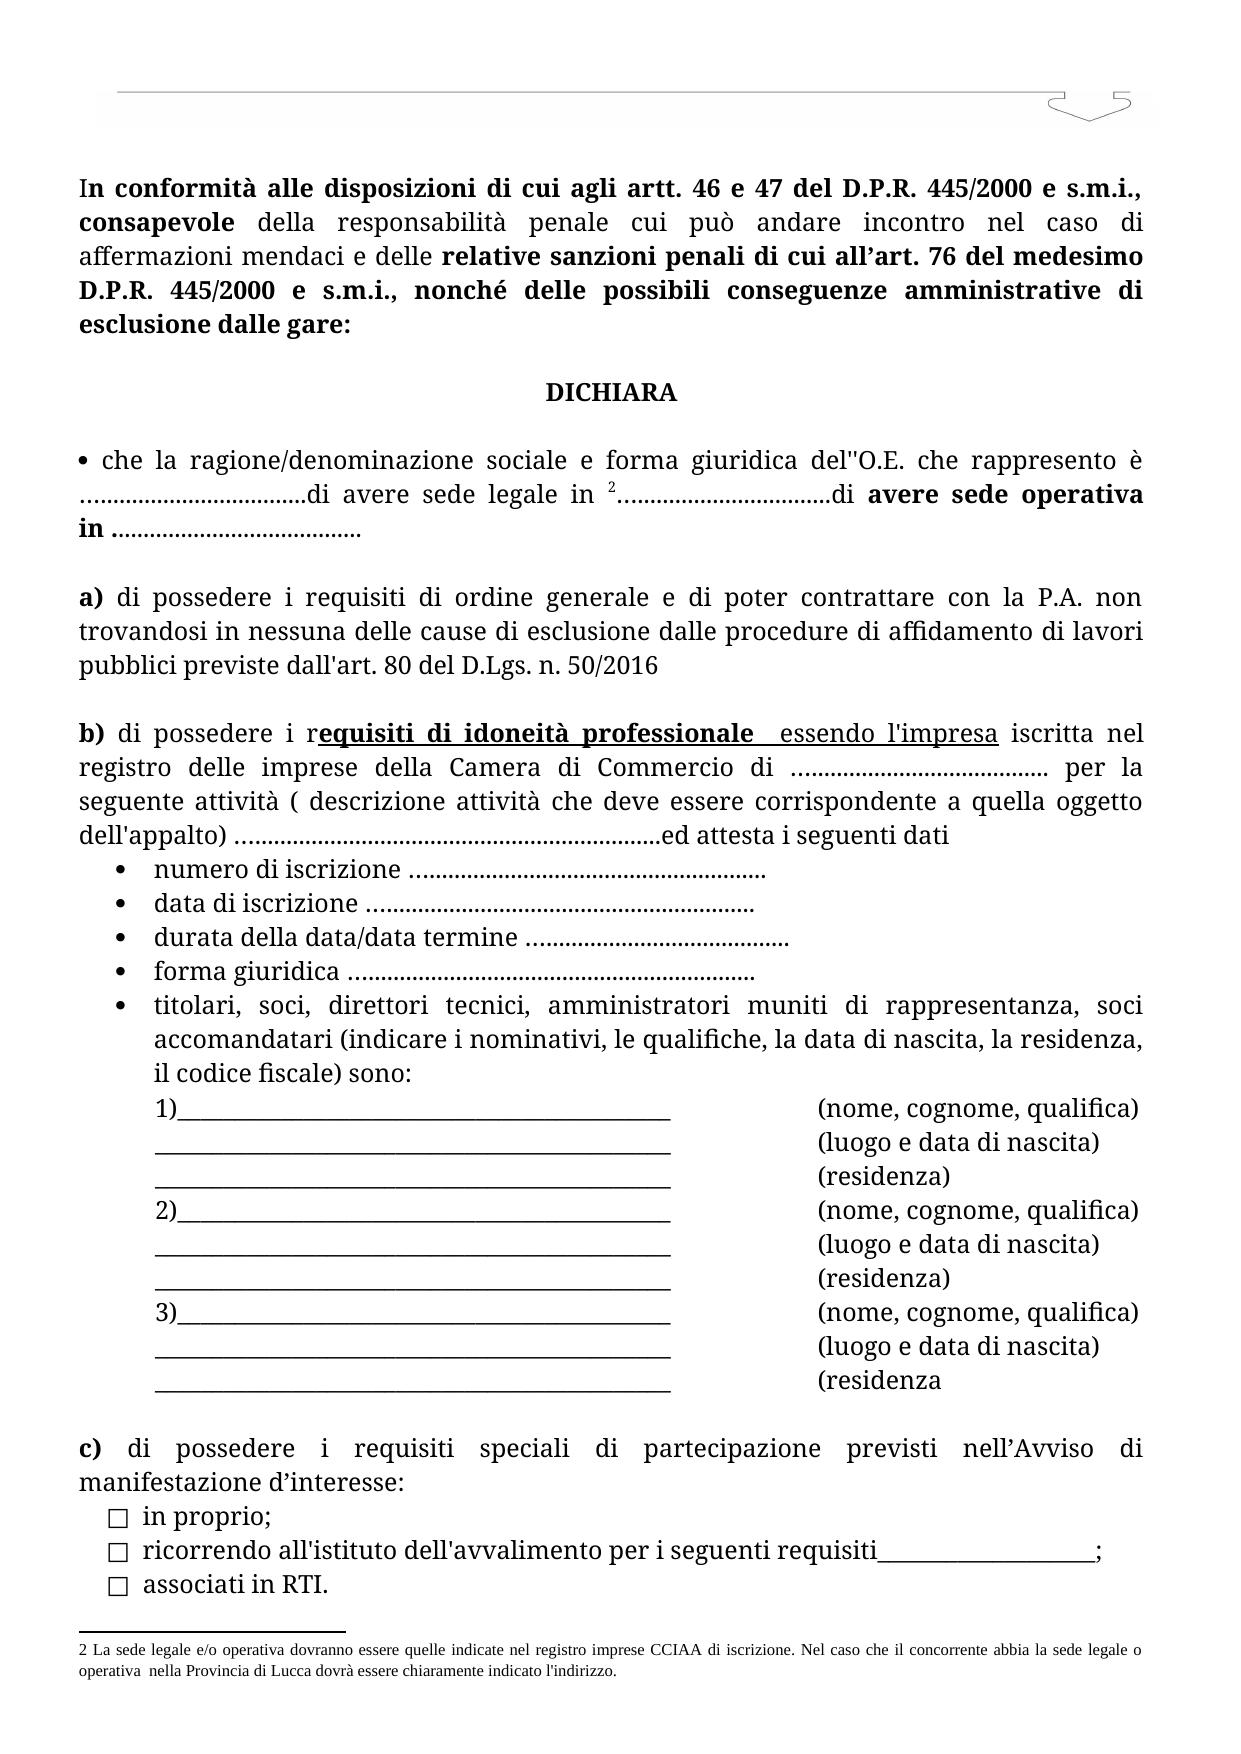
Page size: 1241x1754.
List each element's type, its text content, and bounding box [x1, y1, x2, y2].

list durata della data/data termine …....................................... [116, 920, 1144, 954]
text □ ricorrendo all'istituto dell'avvalimento per i seguenti requisiti___________________; [106, 1533, 1144, 1567]
text b) di possedere i requisiti di idoneità professionale essendo l'impresa iscritta nel registro delle imprese della Camera di Commercio di …...................................... per la seguente attività ( descrizione attività che deve essere corrispondente a quella oggetto dell'appalto) ….................................................................ed attesta i seguenti dati [79, 716, 1144, 852]
text a) di possedere i requisiti di ordine generale e di poter contrattare con la P.A. non trovandosi in nessuna delle cause di esclusione dalle procedure di affidamento di lavori pubblici previste dall'art. 80 del D.Lgs. n. 50/2016 [79, 579, 1144, 681]
list La sede legale e/o operativa dovranno essere quelle indicate nel registro imprese CCIAA di iscrizione. Nel caso che il concorrente abbia la sede legale o operativa nella Provincia di Lucca dovrà essere chiaramente indicato l'indirizzo. [79, 1638, 1144, 1680]
text _____________________________________________ (residenza [155, 1363, 1144, 1397]
text 1)___________________________________________ (nome, cognome, qualifica) [155, 1090, 1144, 1124]
text □ in proprio; [106, 1499, 1144, 1533]
text _____________________________________________ (luogo e data di nascita) [155, 1329, 1144, 1363]
text DICHIARA [85, 375, 1144, 409]
text _____________________________________________ (residenza) [155, 1261, 1144, 1294]
text _____________________________________________ (residenza) [155, 1158, 1144, 1192]
text c) di possedere i requisiti speciali di partecipazione previsti nell’Avviso di manifestazione d’interesse: [79, 1431, 1144, 1499]
list data di iscrizione …........................................................... [116, 886, 1144, 920]
list titolari, soci, direttori tecnici, amministratori muniti di rappresentanza, soci accomandatari (indicare i nominativi, le qualifiche, la data di nascita, la residenza, il codice fiscale) sono: [116, 988, 1144, 1090]
text _____________________________________________ (luogo e data di nascita) [155, 1124, 1144, 1158]
text _____________________________________________ (luogo e data di nascita) [155, 1226, 1144, 1261]
text □ associati in RTI. [106, 1567, 1144, 1601]
picture [95, 90, 1157, 128]
list numero di iscrizione …...................................................... [116, 852, 1144, 886]
text 2)___________________________________________ (nome, cognome, qualifica) [155, 1192, 1144, 1226]
list che la ragione/denominazione sociale e forma giuridica del''O.E. che rappresento è ….................................di avere sede legale in …...............................di avere sede operativa in ........................................ [79, 443, 1144, 545]
list forma giuridica ….............................................................. [116, 954, 1144, 988]
text In conformità alle disposizioni di cui agli artt. 46 e 47 del D.P.R. 445/2000 e s.m.i., consapevole della responsabilità penale cui può andare incontro nel caso di affermazioni mendaci e delle relative sanzioni penali di cui all’art. 76 del medesimo D.P.R. 445/2000 e s.m.i., nonché delle possibili conseguenze amministrative di esclusione dalle gare: [79, 171, 1144, 341]
text 3)___________________________________________ (nome, cognome, qualifica) [155, 1294, 1144, 1329]
